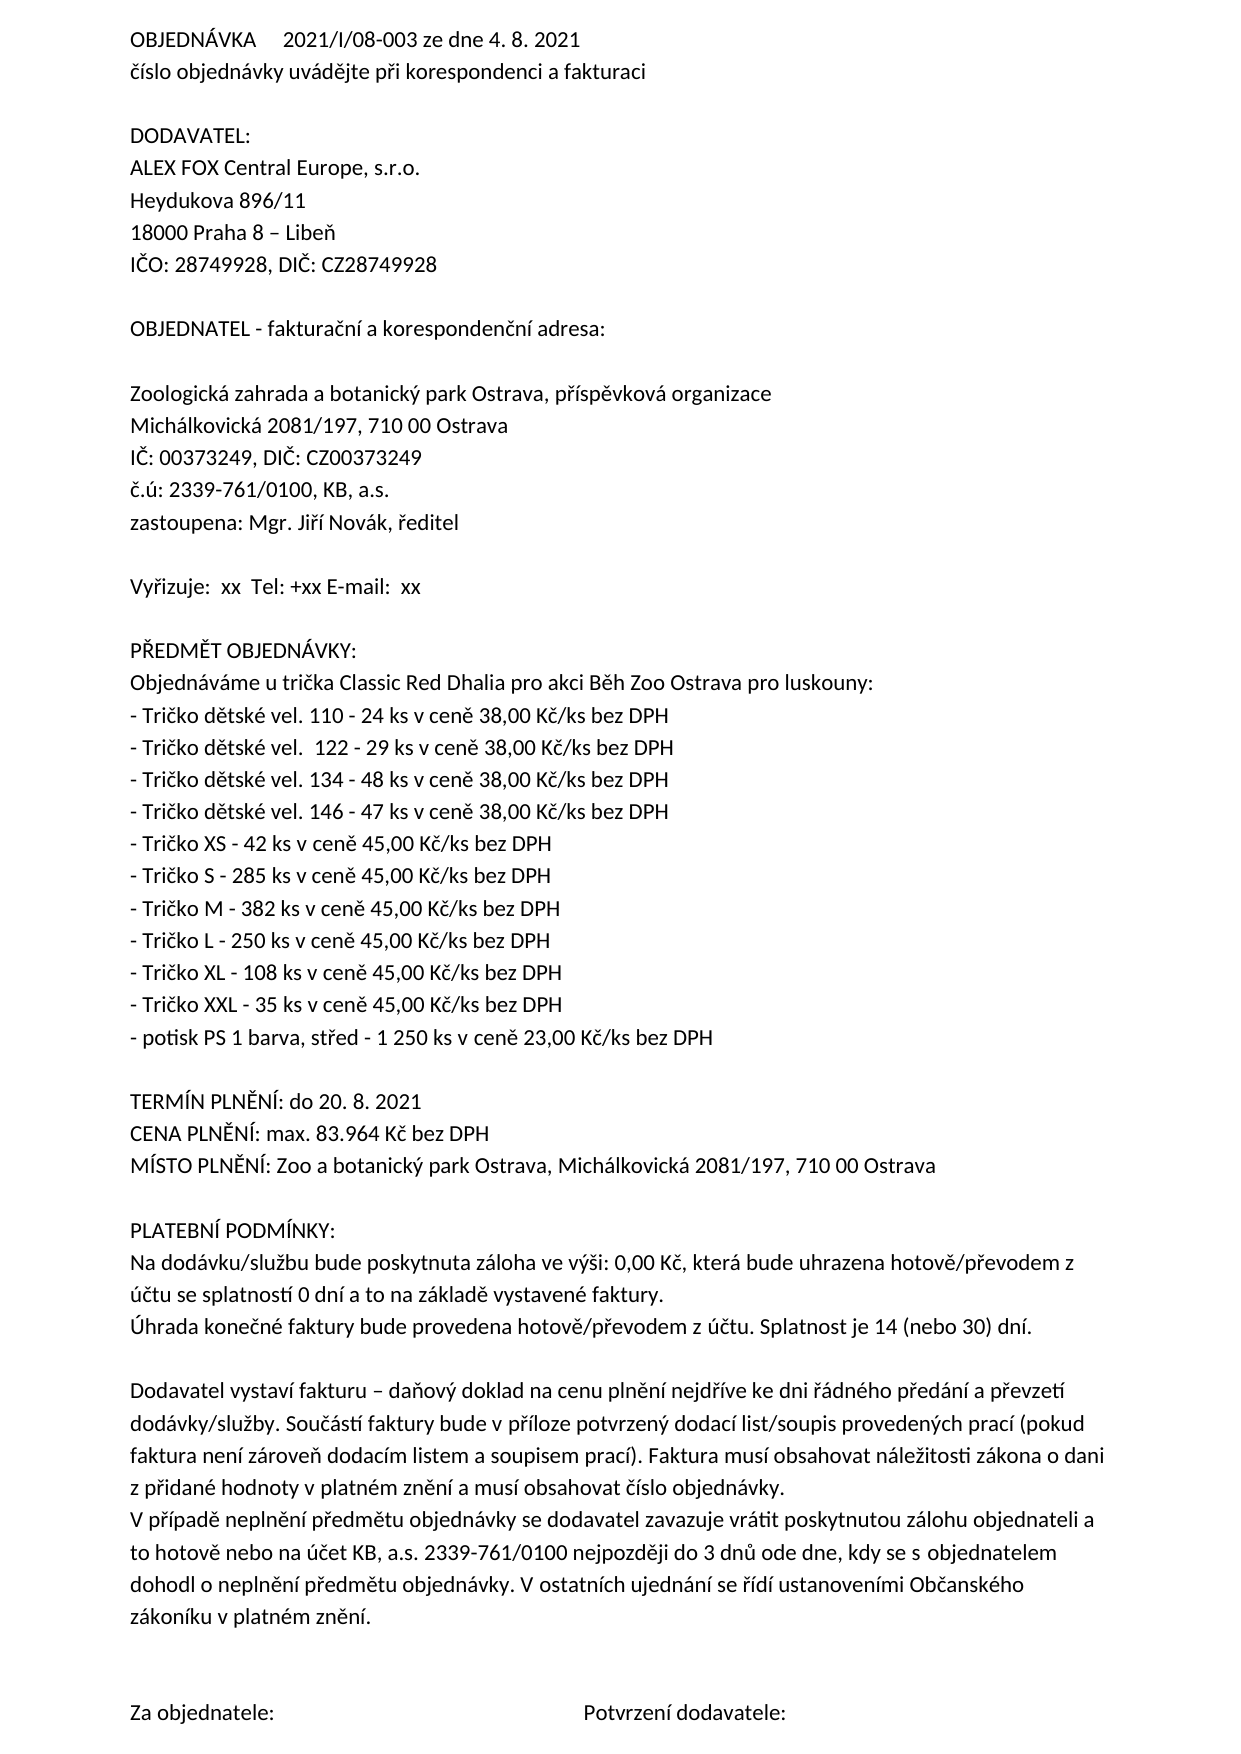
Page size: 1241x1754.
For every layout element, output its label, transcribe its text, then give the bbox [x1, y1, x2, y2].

text DODAVATEL: [130, 121, 1110, 149]
text Vyřizuje: xx Tel: +xx E-mail: xx [130, 572, 1110, 600]
text 18000 Praha 8 – Libeň [130, 218, 1110, 246]
text OBJEDNATEL - fakturační a korespondenční adresa: [130, 314, 1110, 342]
text Heydukova 896/11 [130, 186, 1110, 214]
text IČO: 28749928, DIČ: CZ28749928 [130, 250, 1110, 310]
text - potisk PS 1 barva, střed - 1 250 ks v ceně 23,00 Kč/ks bez DPH [130, 1023, 1110, 1051]
text - Tričko XXL - 35 ks v ceně 45,00 Kč/ks bez DPH [130, 990, 1110, 1018]
text - Tričko dětské vel. 110 - 24 ks v ceně 38,00 Kč/ks bez DPH [130, 701, 1110, 729]
text - Tričko XS - 42 ks v ceně 45,00 Kč/ks bez DPH [130, 829, 1110, 857]
text PŘEDMĚT OBJEDNÁVKY: [130, 636, 1110, 664]
text č.ú: 2339-761/0100, KB, a.s. [130, 475, 1110, 503]
text Na dodávku/službu bude poskytnuta záloha ve výši: 0,00 Kč, která bude uhrazena hotově/převodem z účtu se splatností 0 dní a to na základě vystavené faktury. [130, 1248, 1110, 1308]
text - Tričko M - 382 ks v ceně 45,00 Kč/ks bez DPH [130, 894, 1110, 922]
text Úhrada konečné faktury bude provedena hotově/převodem z účtu. Splatnost je 14 (nebo 30) dní. [130, 1312, 1110, 1340]
text - Tričko L - 250 ks v ceně 45,00 Kč/ks bez DPH [130, 926, 1110, 954]
text - Tričko dětské vel. 122 - 29 ks v ceně 38,00 Kč/ks bez DPH [130, 733, 1110, 761]
text - Tričko dětské vel. 134 - 48 ks v ceně 38,00 Kč/ks bez DPH [130, 765, 1110, 793]
text IČ: 00373249, DIČ: CZ00373249 [130, 443, 1110, 471]
text - Tričko dětské vel. 146 - 47 ks v ceně 38,00 Kč/ks bez DPH [130, 797, 1110, 825]
text V případě neplnění předmětu objednávky se dodavatel zavazuje vrátit poskytnutou zálohu objednateli a to hotově nebo na účet KB, a.s. 2339-761/0100 nejpozději do 3 dnů ode dne, kdy se s objednatelem dohodl o neplnění předmětu objednávky. V ostatních ujednání se řídí ustanoveními Občanského zákoníku v platném znění. [130, 1505, 1110, 1662]
text číslo objednávky uvádějte při korespondenci a fakturaci [130, 57, 1110, 85]
text TERMÍN PLNĚNÍ: do 20. 8. 2021 CENA PLNĚNÍ: max. 83.964 Kč bez DPH MÍSTO PLNĚNÍ: Zoo a botanický park Ostrava, Michálkovická 2081/197, 710 00 Ostrava [130, 1055, 1110, 1212]
text Michálkovická 2081/197, 710 00 Ostrava [130, 411, 1110, 439]
text Zoologická zahrada a botanický park Ostrava, příspěvková organizace [130, 379, 1110, 407]
text - Tričko S - 285 ks v ceně 45,00 Kč/ks bez DPH [130, 862, 1110, 890]
text - Tričko XL - 108 ks v ceně 45,00 Kč/ks bez DPH [130, 958, 1110, 986]
text Dodavatel vystaví fakturu – daňový doklad na cenu plnění nejdříve ke dni řádného předání a převzetí dodávky/služby. Součástí faktury bude v příloze potvrzený dodací list/soupis provedených prací (pokud faktura není zároveň dodacím listem a soupisem prací). Faktura musí obsahovat náležitosti zákona o dani z přidané hodnoty v platném znění a musí obsahovat číslo objednávky. [130, 1377, 1110, 1501]
text ALEX FOX Central Europe, s.r.o. [130, 153, 1110, 182]
text OBJEDNÁVKA 2021/I/08-003 ze dne 4. 8. 2021 [130, 25, 1110, 53]
text Za objednatele: Potvrzení dodavatele: [130, 1698, 1110, 1727]
text PLATEBNÍ PODMÍNKY: [130, 1216, 1110, 1244]
text Objednáváme u trička Classic Red Dhalia pro akci Běh Zoo Ostrava pro luskouny: [130, 668, 1110, 697]
text zastoupena: Mgr. Jiří Novák, ředitel [130, 508, 1110, 568]
